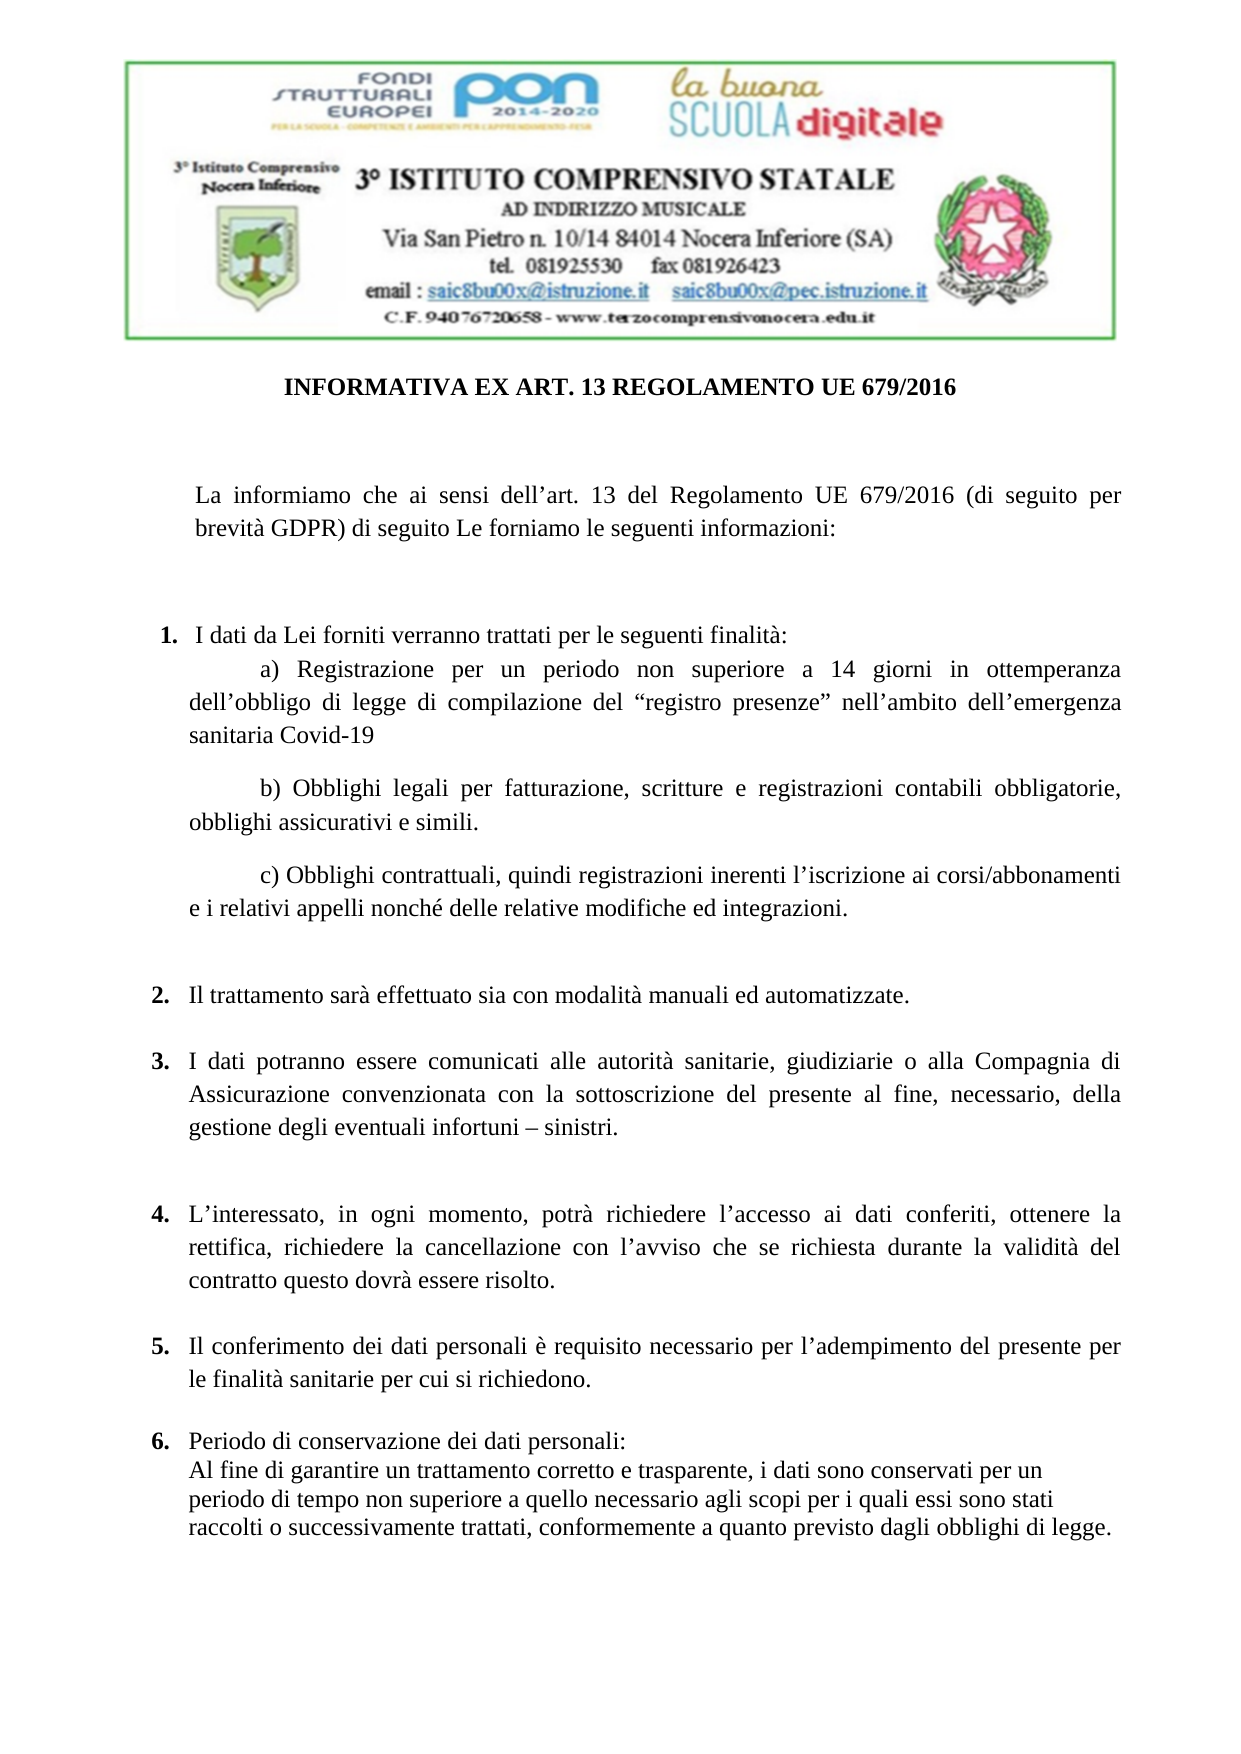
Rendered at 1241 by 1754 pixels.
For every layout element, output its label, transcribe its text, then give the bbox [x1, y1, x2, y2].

list I dati potranno essere comunicati alle autorità sanitarie, giudiziarie o alla Compagnia di Assicurazione convenzionata con la sottoscrizione del presente al fine, necessario, della gestione degli eventuali infortuni – sinistri. [151, 1046, 1122, 1141]
text c) Obblighi contrattuali, quindi registrazioni inerenti l’iscrizione ai corsi/abbonamenti e i relativi appelli nonché delle relative modifiche ed integrazioni. [189, 860, 1122, 922]
list Il conferimento dei dati personali è requisito necessario per l’adempimento del presente per le finalità sanitarie per cui si richiedono. [151, 1331, 1122, 1393]
text INFORMATIVA EX ART. 13 REGOLAMENTO UE 679/2016 [118, 372, 1122, 401]
list I dati da Lei forniti verranno trattati per le seguenti finalità: [159, 621, 1122, 649]
text b) Obblighi legali per fatturazione, scritture e registrazioni contabili obbligatorie, obblighi assicurativi e simili. [189, 773, 1122, 835]
text La informiamo che ai sensi dell’art. 13 del Regolamento UE 679/2016 (di seguito per brevità GDPR) di seguito Le forniamo le seguenti informazioni: [195, 480, 1122, 542]
list Il trattamento sarà effettuato sia con modalità manuali ed automatizzate. [151, 980, 1122, 1009]
list Periodo di conservazione dei dati personali: [151, 1426, 1122, 1455]
text a) Registrazione per un periodo non superiore a 14 giorni in ottemperanza dell’obbligo di legge di compilazione del “registro presenze” nell’ambito dell’emergenza sanitaria Covid-19 [189, 654, 1122, 748]
list L’interessato, in ogni momento, potrà richiedere l’accesso ai dati conferiti, ottenere la rettifica, richiedere la cancellazione con l’avviso che se richiesta durante la validità del contratto questo dovrà essere risolto. [151, 1199, 1122, 1294]
text Al fine di garantire un trattamento corretto e trasparente, i dati sono conservati per un periodo di tempo non superiore a quello necessario agli scopi per i quali essi sono stati raccolti o successivamente trattati, conformemente a quanto previsto dagli obblighi di legge. [188, 1455, 1122, 1541]
